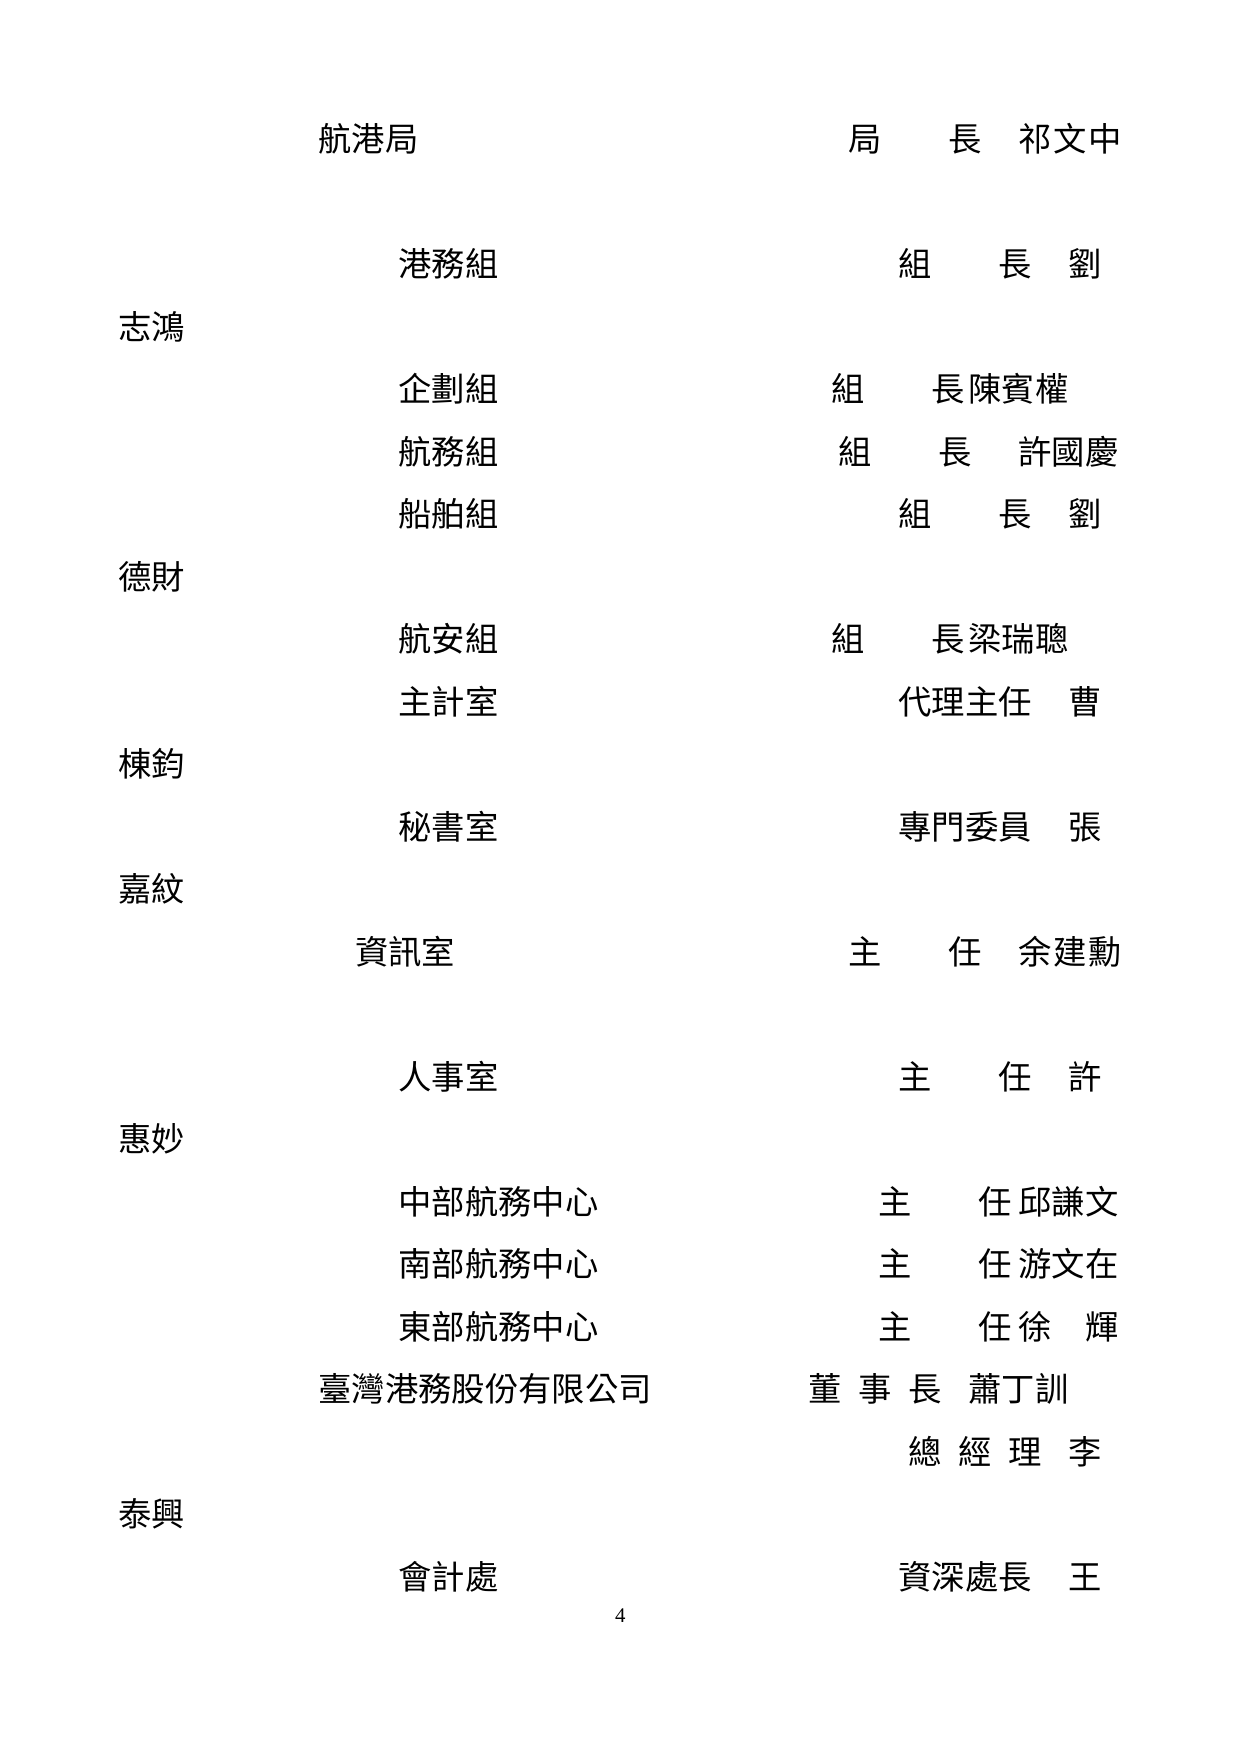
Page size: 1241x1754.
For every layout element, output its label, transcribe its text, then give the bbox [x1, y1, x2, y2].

text 會計處 資深處長 王 [118, 1533, 1122, 1596]
text 主計室 代理主任 曹棟鈞 [118, 658, 1122, 783]
text 港務組 組 長 劉志鴻 [118, 221, 1122, 346]
text 航務組 組 長 許國慶 [118, 408, 1122, 471]
text 航港局 局 長 祁文中 [118, 96, 1122, 221]
text 中部航務中心 主 任 邱謙文 [118, 1158, 1122, 1221]
text 秘書室 專門委員 張嘉紋 [118, 783, 1122, 908]
text 臺灣港務股份有限公司 董 事 長 蕭丁訓 [118, 1346, 1122, 1408]
text 航安組 組 長 梁瑞聰 [118, 596, 1122, 658]
text 東部航務中心 主 任 徐 輝 [118, 1283, 1122, 1346]
text 南部航務中心 主 任 游文在 [118, 1221, 1122, 1283]
text 總 經 理 李泰興 [118, 1408, 1122, 1533]
text 船舶組 組 長 劉德財 [118, 471, 1122, 596]
text 人事室 主 任 許惠妙 [118, 1033, 1122, 1158]
text 企劃組 組 長 陳賓權 [118, 346, 1122, 408]
text 資訊室 主 任 余建勳 [118, 908, 1122, 1033]
